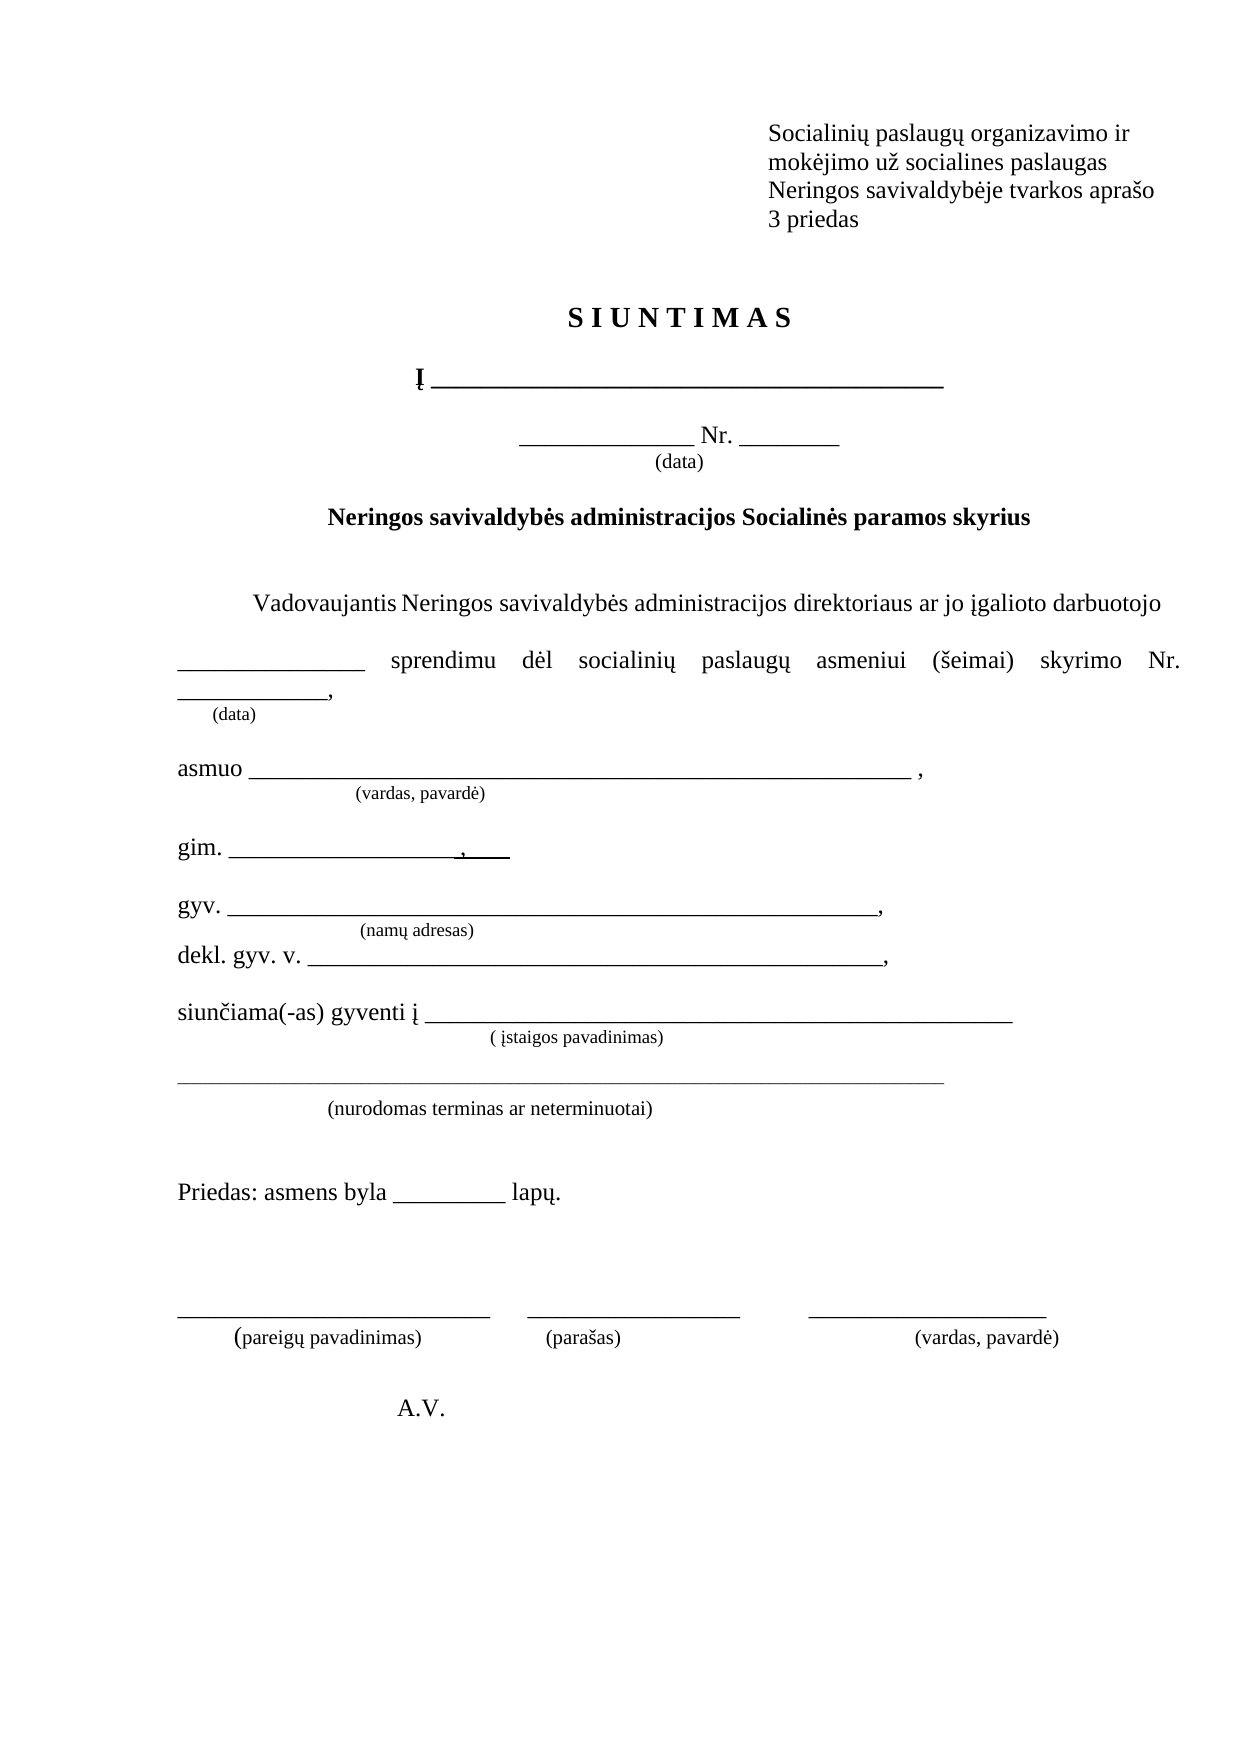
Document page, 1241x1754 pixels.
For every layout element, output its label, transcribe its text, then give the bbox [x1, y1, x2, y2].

text S I U N T I M A S [177, 300, 1181, 334]
text Vadovaujantis Neringos savivaldybės administracijos direktoriaus ar jo įgalioto darbuotojo [177, 588, 1181, 617]
text 3 priedas [738, 204, 1181, 233]
text gim. __________________ , [177, 832, 1181, 861]
text Neringos savivaldybėje tvarkos aprašo [768, 176, 1181, 204]
text mokėjimo už socialines paslaugas [768, 147, 1181, 176]
text Neringos savivaldybės administracijos Socialinės paramos skyrius [177, 502, 1181, 530]
text ____________________________________________________________________________________________ [177, 1067, 1181, 1086]
text ______________ Nr. ________ [177, 420, 1181, 449]
text A.V. [177, 1393, 1181, 1422]
text siunčiama(-as) gyventi į _______________________________________________ [177, 997, 1181, 1026]
text asmuo _____________________________________________________ , [177, 753, 1181, 782]
text Socialinių paslaugų organizavimo ir [768, 118, 1181, 147]
text _______________ sprendimu dėl socialinių paslaugų asmeniui (šeimai) skyrimo Nr. ____________, [177, 645, 1181, 703]
text (vardas, pavardė) [177, 782, 1181, 803]
text (namų adresas) [177, 918, 1181, 940]
text (pareigų pavadinimas) (parašas) (vardas, pavardė) [177, 1321, 1181, 1350]
text Priedas: asmens byla _________ lapų. [177, 1177, 1181, 1206]
text ( įstaigos pavadinimas) [177, 1026, 1181, 1048]
text _________________________ _________________ ___________________ [177, 1292, 1181, 1321]
text dekl. gyv. v. ______________________________________________, [177, 940, 1181, 969]
text (data) [177, 449, 1181, 473]
text Į _________________________________________ [177, 362, 1181, 391]
text (nurodomas terminas ar neterminuotai) [252, 1096, 1181, 1120]
text (data) [177, 703, 1181, 724]
text gyv. ____________________________________________________, [177, 890, 1181, 918]
